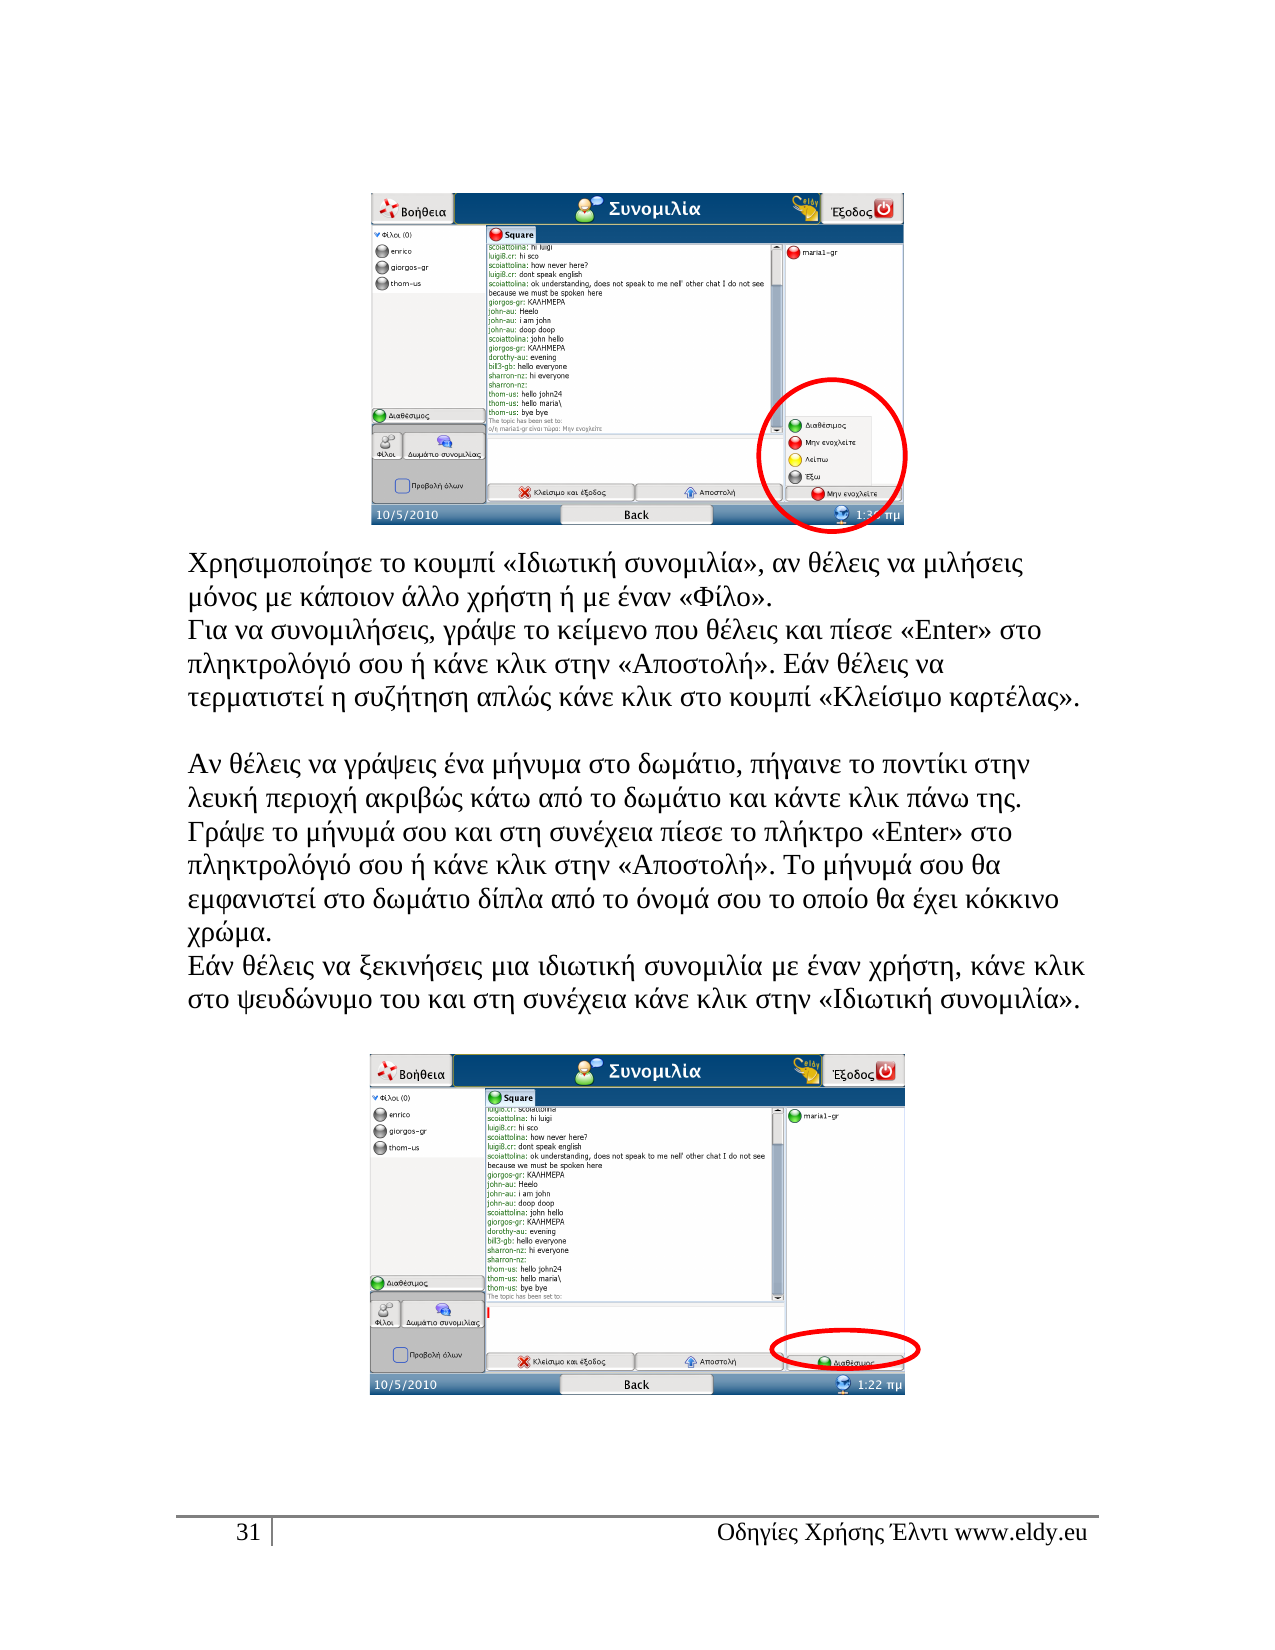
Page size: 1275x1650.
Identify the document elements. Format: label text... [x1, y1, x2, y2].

picture [369, 1054, 905, 1395]
text Για να συνομιλήσεις, γράψε το κείμενο που θέλεις και πίεσε «Enter» στο πληκτρολόγιό σου ή κάνε κλικ στην «Αποστολή». Εάν θέλεις να τερματιστεί η συζήτηση απλώς κάνε κλικ στο κουμπί «Κλείσιμο καρτέλας». [187, 612, 1087, 713]
text Χρησιμοποίησε το κουμπί «Ιδιωτική συνομιλία», αν θέλεις να μιλήσεις μόνος με κάποιον άλλο χρήστη ή με έναν «Φίλο». [187, 545, 1087, 612]
picture [775, 1333, 905, 1366]
text Εάν θέλεις να ξεκινήσεις μια ιδιωτική συνομιλία με έναν χρήστη, κάνε κλικ στο ψευδώνυμο του και στη συνέχεια κάνε κλικ στην «Ιδιωτική συνομιλία». [187, 948, 1087, 1015]
picture [371, 193, 904, 525]
picture [869, 483, 904, 525]
text Αν θέλεις να γράψεις ένα μήνυμα στο δωμάτιο, πήγαινε το ποντίκι στην λευκή περιοχή ακριβώς κάτω από το δωμάτιο και κάντε κλικ πάνω της. Γράψε το μήνυμά σου και στη συνέχεια πίεσε το πλήκτρο «Enter» στο πληκτρολόγιό σου ή κάνε κλικ στην «Αποστολή». Το μήνυμά σου θα εμφανιστεί στο δωμάτιο δίπλα από το όνομά σου το οποίο θα έχει κόκκινο χρώμα. [187, 747, 1087, 948]
picture [762, 383, 902, 525]
